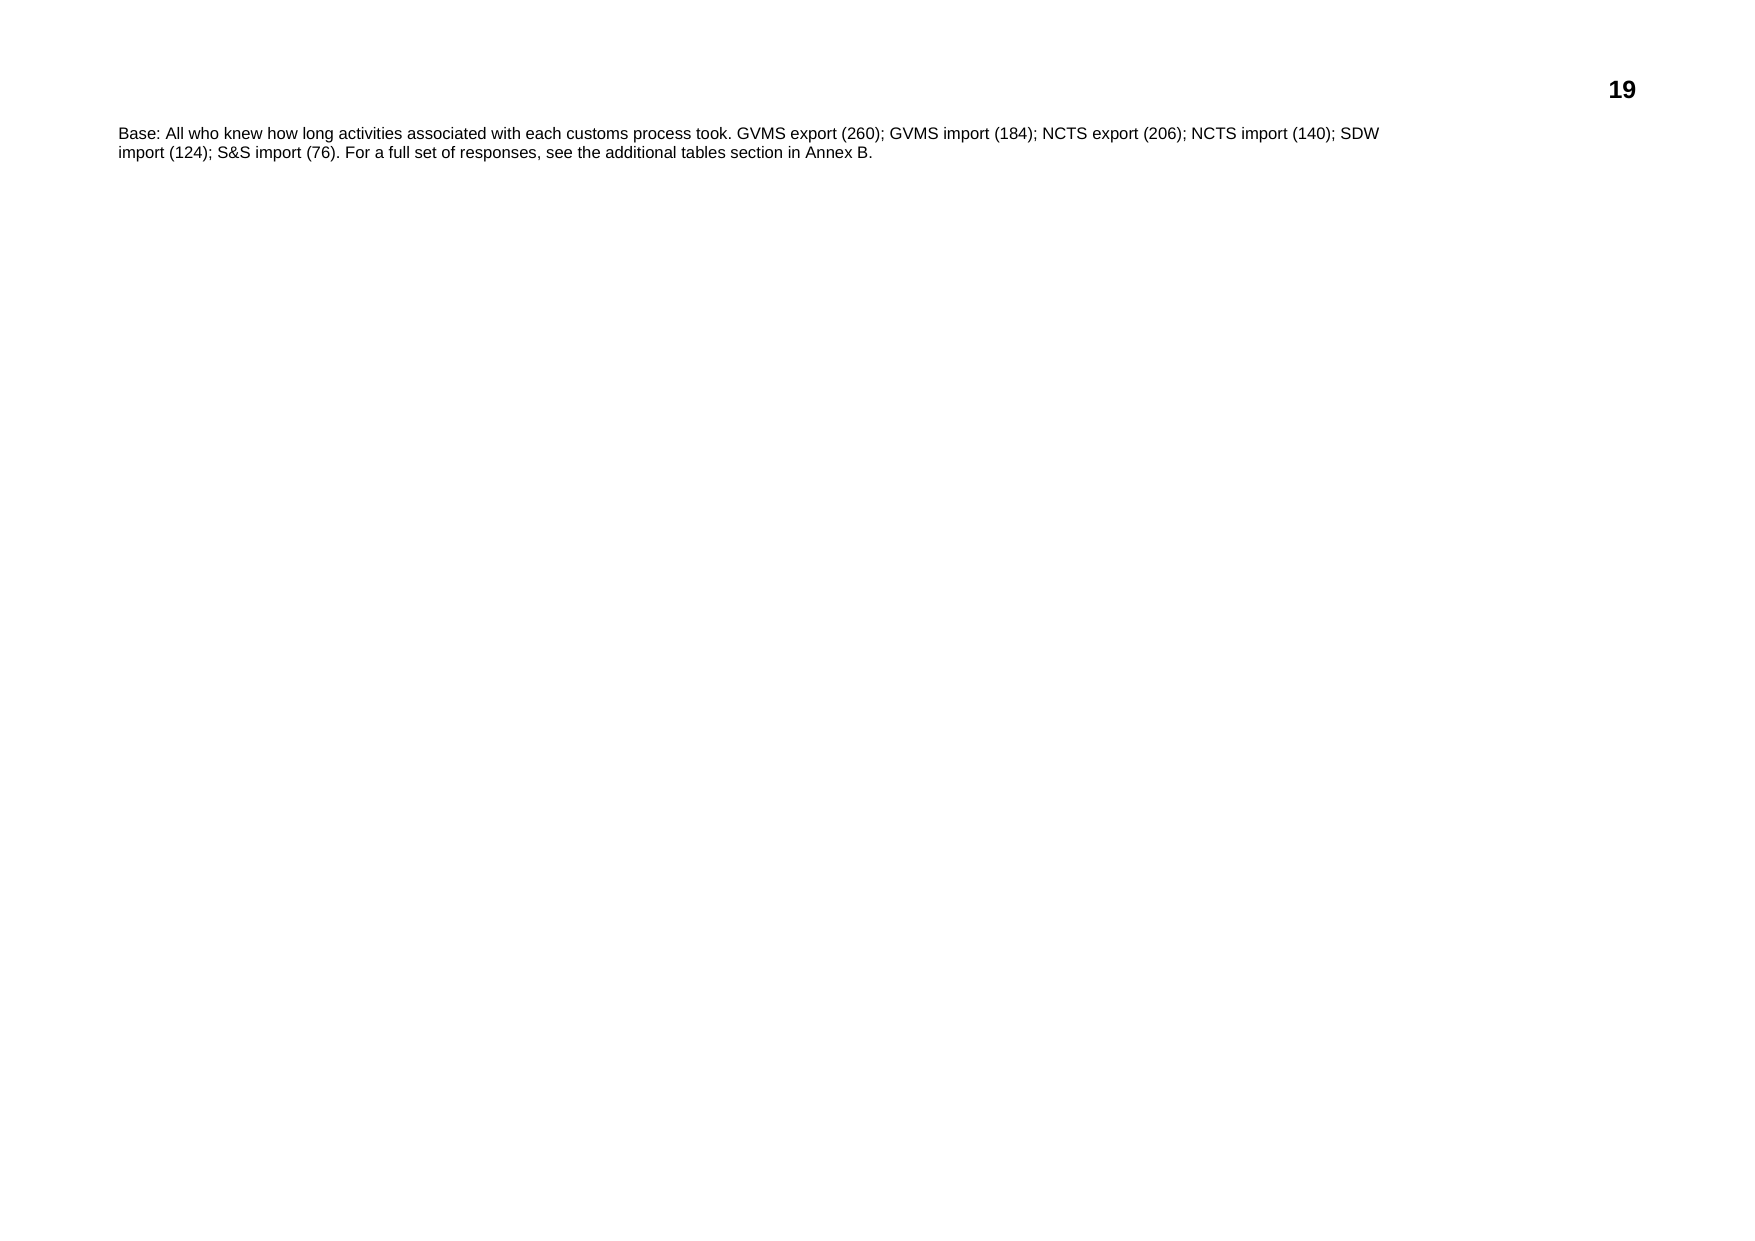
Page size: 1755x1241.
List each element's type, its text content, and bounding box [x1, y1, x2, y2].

text Base: All who knew how long activities associated with each customs process took. GVMS export (260); GVMS import (184); NCTS export (206); NCTS import (140); SDW import (124); S&S import (76). For a full set of responses, see the additional tables section in Annex B. [118, 124, 1400, 162]
